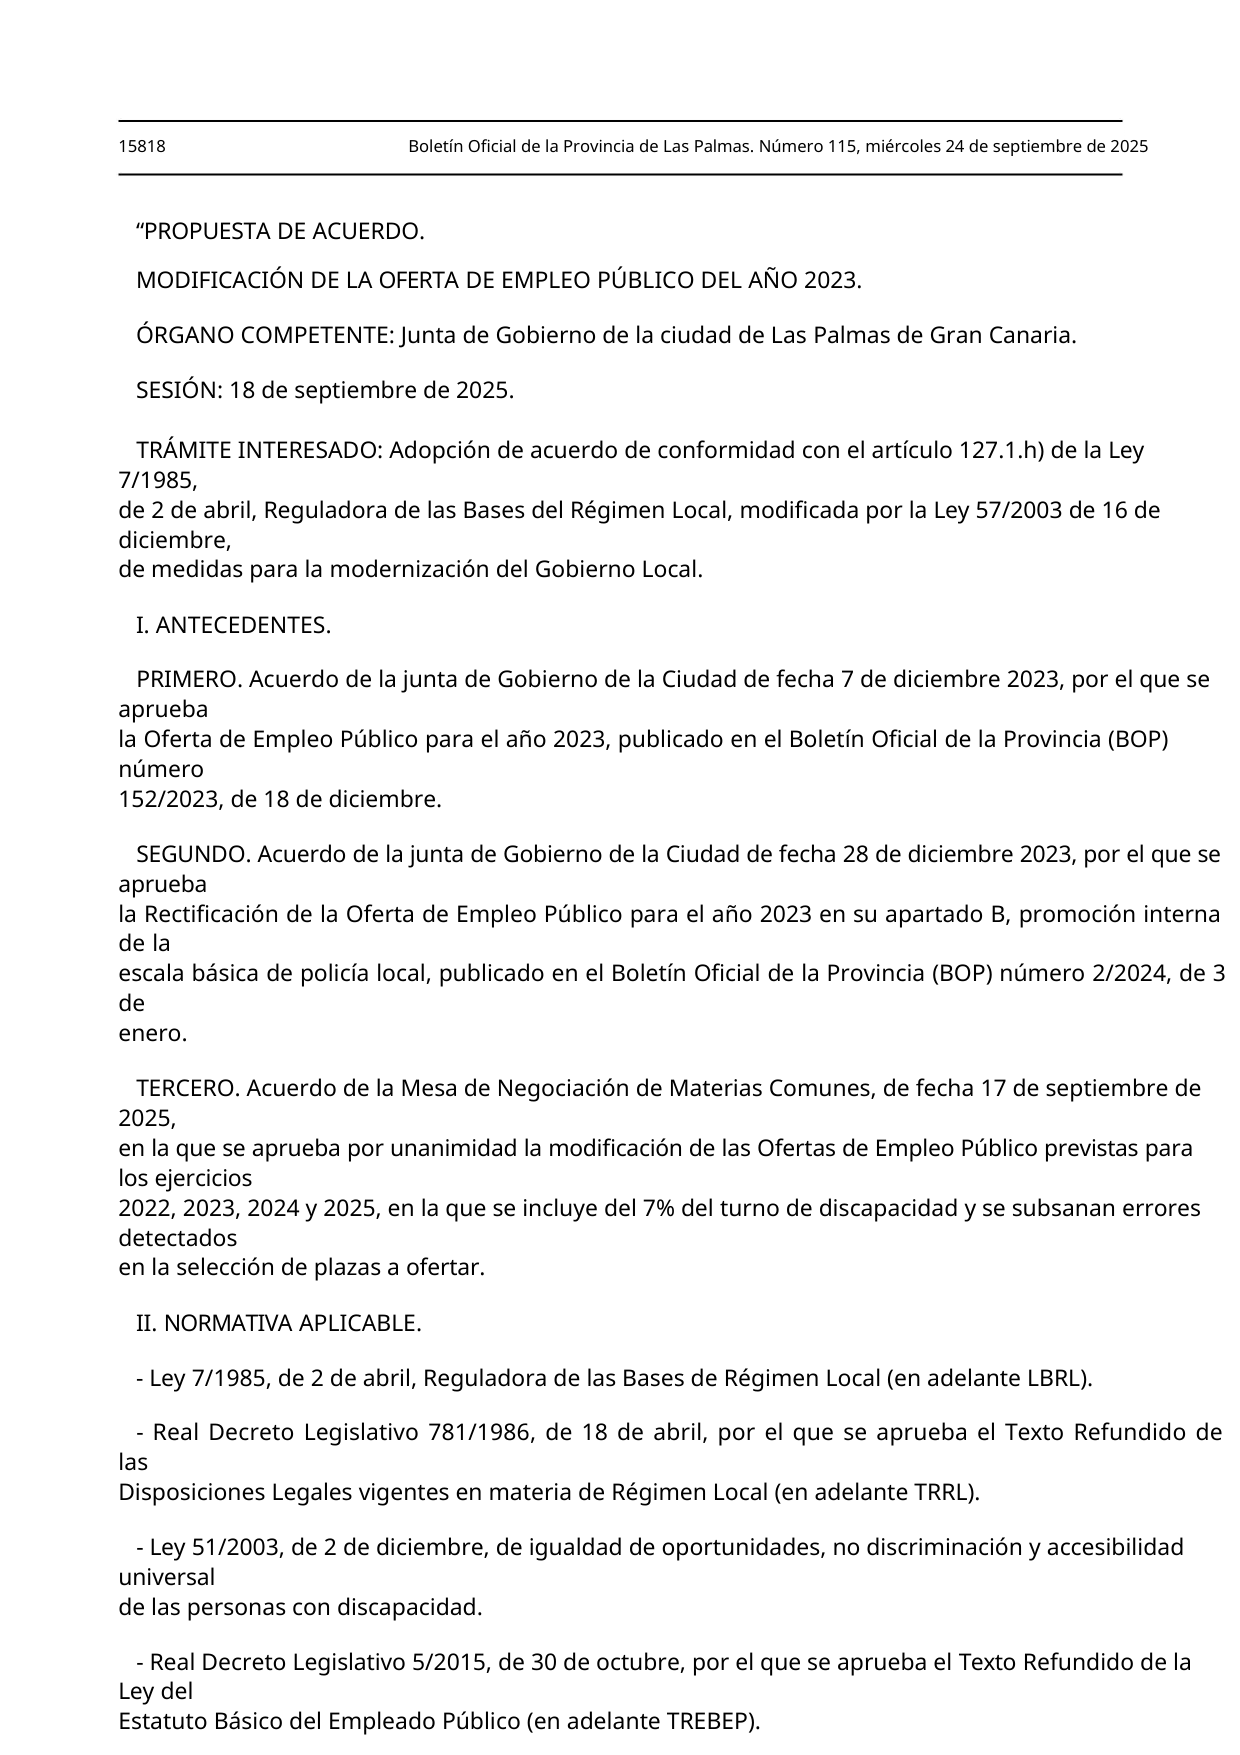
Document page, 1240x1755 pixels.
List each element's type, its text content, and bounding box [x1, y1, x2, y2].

text - Ley 51/2003, de 2 de diciembre, de igualdad de oportunidades, no discriminación y accesibilidad universal de las personas con discapacidad. [1125, 1531, 1229, 1621]
text - Real Decreto Legislativo 5/2015, de 30 de octubre, por el que se aprueba el Texto Refundido de la Ley del Estatuto Básico del Empleado Público (en adelante TREBEP). [118, 1646, 1229, 1736]
text - Real Decreto Legislativo 781/1986, de 18 de abril, por el que se aprueba el Texto Refundido de las Disposiciones Legales vigentes en materia de Régimen Local (en adelante TRRL). [1125, 1417, 1229, 1506]
text MODIFICACIÓN DE LA OFERTA DE EMPLEO PÚBLICO DEL AÑO 2023. ÓRGANO COMPETENTE: Junta de Gobierno de la ciudad de Las Palmas de Gran Canaria. SESIÓN: 18 de septiembre de 2025. [1125, 245, 1229, 409]
text PRIMERO. Acuerdo de la junta de Gobierno de la Ciudad de fecha 7 de diciembre 2023, por el que se aprueba la Oferta de Empleo Público para el año 2023, publicado en el Boletín Oficial de la Provincia (BOP) número 152/2023, de 18 de diciembre. [1125, 664, 1229, 813]
text TERCERO. Acuerdo de la Mesa de Negociación de Materias Comunes, de fecha 17 de septiembre de 2025, en la que se aprueba por unanimidad la modificación de las Ofertas de Empleo Público previstas para los ejercicios 2022, 2023, 2024 y 2025, en la que se incluye del 7% del turno de discapacidad y se subsanan errores detectados en la selección de plazas a ofertar. [1125, 1073, 1229, 1282]
text TRÁMITE INTERESADO: Adopción de acuerdo de conformidad con el artículo 127.1.h) de la Ley 7/1985, de 2 de abril, Reguladora de las Bases del Régimen Local, modificada por la Ley 57/2003 de 16 de diciembre, de medidas para la modernización del Gobierno Local. [1125, 434, 1229, 584]
text I. ANTECEDENTES. [1125, 612, 1229, 639]
text SEGUNDO. Acuerdo de la junta de Gobierno de la Ciudad de fecha 28 de diciembre 2023, por el que se aprueba la Rectificación de la Oferta de Empleo Público para el año 2023 en su apartado B, promoción interna de la escala básica de policía local, publicado en el Boletín Oficial de la Provincia (BOP) número 2/2024, de 3 de enero. [1125, 838, 1229, 1048]
text 15818 Boletín Oficial de la Provincia de Las Palmas. Número 115, miércoles 24 de septiembre de 2025 [1125, 136, 1229, 156]
text - Ley 7/1985, de 2 de abril, Reguladora de las Bases de Régimen Local (en adelante LBRL). [1125, 1365, 1229, 1392]
text II. NORMATIVA APLICABLE. [1125, 1310, 1229, 1337]
text “PROPUESTA DE ACUERDO. [1125, 218, 1229, 245]
